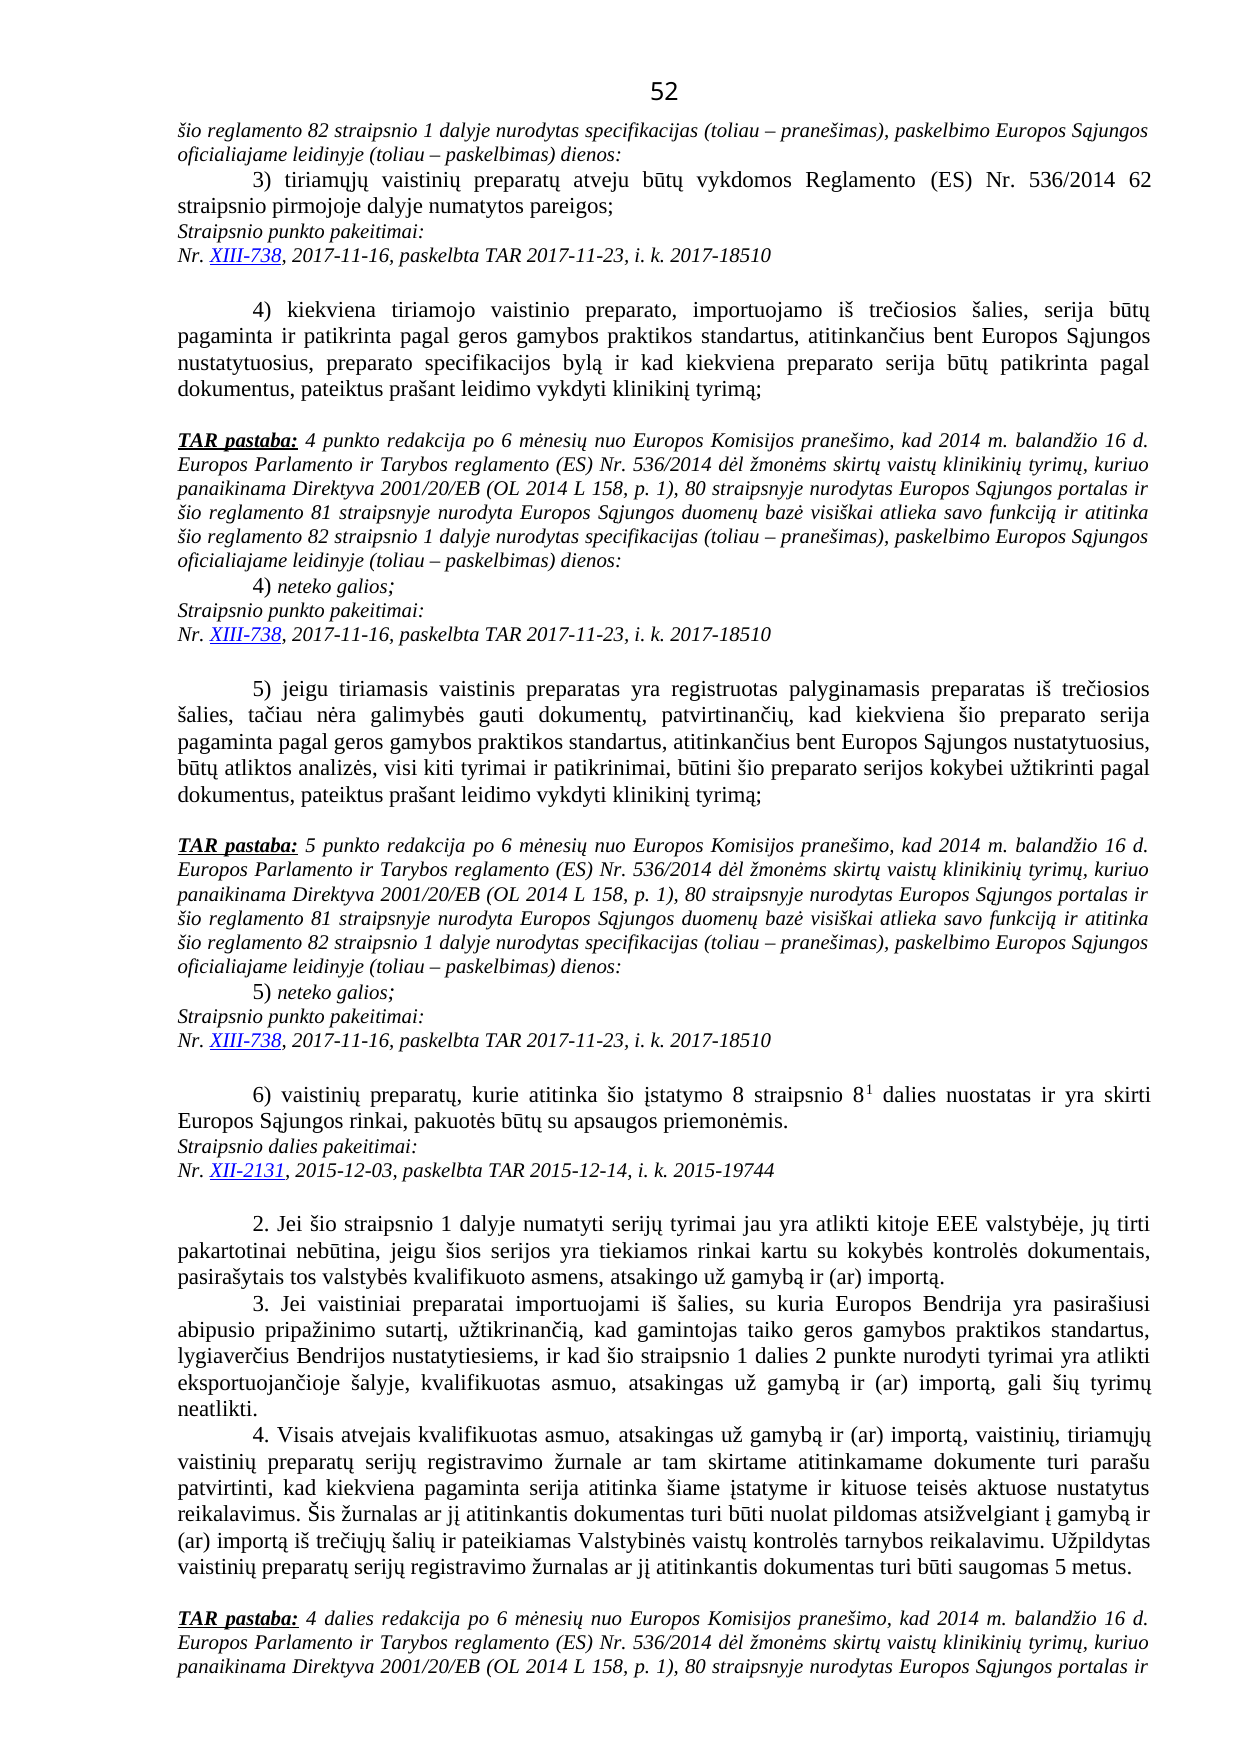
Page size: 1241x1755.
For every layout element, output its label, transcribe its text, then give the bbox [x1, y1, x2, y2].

text 4) neteko galios; [177, 572, 1152, 598]
text 5) jeigu tiriamasis vaistinis preparatas yra registruotas palyginamasis preparatas iš trečiosios šalies, tačiau nėra galimybės gauti dokumentų, patvirtinančių, kad kiekviena šio preparato serija pagaminta pagal geros gamybos praktikos standartus, atitinkančius bent Europos Sąjungos nustatytuosius, būtų atliktos analizės, visi kiti tyrimai ir patikrinimai, būtini šio preparato serijos kokybei užtikrinti pagal dokumentus, pateiktus prašant leidimo vykdyti klinikinį tyrimą; [177, 675, 1152, 807]
text 6) vaistinių preparatų, kurie atitinka šio įstatymo 8 straipsnio 81 dalies nuostatas ir yra skirti Europos Sąjungos rinkai, pakuotės būtų su apsaugos priemonėmis. [177, 1081, 1152, 1134]
text Nr. XII-2131, 2015-12-03, paskelbta TAR 2015-12-14, i. k. 2015-19744 [177, 1158, 1152, 1182]
text Straipsnio punkto pakeitimai: [177, 1004, 1152, 1028]
text TAR pastaba: 4 dalies redakcija po 6 mėnesių nuo Europos Komisijos pranešimo, kad 2014 m. balandžio 16 d. Europos Parlamento ir Tarybos reglamento (ES) Nr. 536/2014 dėl žmonėms skirtų vaistų klinikinių tyrimų, kuriuo panaikinama Direktyva 2001/20/EB (OL 2014 L 158, p. 1), 80 straipsnyje nurodytas Europos Sąjungos portalas ir [177, 1606, 1152, 1678]
text Straipsnio punkto pakeitimai: [177, 219, 1152, 243]
text 3. Jei vaistiniai preparatai importuojami iš šalies, su kuria Europos Bendrija yra pasirašiusi abipusio pripažinimo sutartį, užtikrinančią, kad gamintojas taiko geros gamybos praktikos standartus, lygiaverčius Bendrijos nustatytiesiems, ir kad šio straipsnio 1 dalies 2 punkte nurodyti tyrimai yra atlikti eksportuojančioje šalyje, kvalifikuotas asmuo, atsakingas už gamybą ir (ar) importą, gali šių tyrimų neatlikti. [177, 1289, 1152, 1421]
text 4) kiekviena tiriamojo vaistinio preparato, importuojamo iš trečiosios šalies, serija būtų pagaminta ir patikrinta pagal geros gamybos praktikos standartus, atitinkančius bent Europos Sąjungos nustatytuosius, preparato specifikacijos bylą ir kad kiekviena preparato serija būtų patikrinta pagal dokumentus, pateiktus prašant leidimo vykdyti klinikinį tyrimą; [177, 296, 1152, 401]
text Straipsnio punkto pakeitimai: [177, 598, 1152, 622]
text Nr. XIII-738, 2017-11-16, paskelbta TAR 2017-11-23, i. k. 2017-18510 [177, 622, 1152, 646]
text Straipsnio dalies pakeitimai: [177, 1134, 1152, 1158]
text TAR pastaba: 5 punkto redakcija po 6 mėnesių nuo Europos Komisijos pranešimo, kad 2014 m. balandžio 16 d. Europos Parlamento ir Tarybos reglamento (ES) Nr. 536/2014 dėl žmonėms skirtų vaistų klinikinių tyrimų, kuriuo panaikinama Direktyva 2001/20/EB (OL 2014 L 158, p. 1), 80 straipsnyje nurodytas Europos Sąjungos portalas ir šio reglamento 81 straipsnyje nurodyta Europos Sąjungos duomenų bazė visiškai atlieka savo funkciją ir atitinka šio reglamento 82 straipsnio 1 dalyje nurodytas specifikacijas (toliau – pranešimas), paskelbimo Europos Sąjungos oficialiajame leidinyje (toliau – paskelbimas) dienos: [177, 833, 1152, 978]
text 2. Jei šio straipsnio 1 dalyje numatyti serijų tyrimai jau yra atlikti kitoje EEE valstybėje, jų tirti pakartotinai nebūtina, jeigu šios serijos yra tiekiamos rinkai kartu su kokybės kontrolės dokumentais, pasirašytais tos valstybės kvalifikuoto asmens, atsakingo už gamybą ir (ar) importą. [177, 1211, 1152, 1289]
text Nr. XIII-738, 2017-11-16, paskelbta TAR 2017-11-23, i. k. 2017-18510 [177, 1028, 1152, 1052]
text šio reglamento 82 straipsnio 1 dalyje nurodytas specifikacijas (toliau – pranešimas), paskelbimo Europos Sąjungos oficialiajame leidinyje (toliau – paskelbimas) dienos: [177, 118, 1152, 166]
text TAR pastaba: 4 punkto redakcija po 6 mėnesių nuo Europos Komisijos pranešimo, kad 2014 m. balandžio 16 d. Europos Parlamento ir Tarybos reglamento (ES) Nr. 536/2014 dėl žmonėms skirtų vaistų klinikinių tyrimų, kuriuo panaikinama Direktyva 2001/20/EB (OL 2014 L 158, p. 1), 80 straipsnyje nurodytas Europos Sąjungos portalas ir šio reglamento 81 straipsnyje nurodyta Europos Sąjungos duomenų bazė visiškai atlieka savo funkciją ir atitinka šio reglamento 82 straipsnio 1 dalyje nurodytas specifikacijas (toliau – pranešimas), paskelbimo Europos Sąjungos oficialiajame leidinyje (toliau – paskelbimas) dienos: [177, 428, 1152, 572]
text 5) neteko galios; [177, 978, 1152, 1004]
text 4. Visais atvejais kvalifikuotas asmuo, atsakingas už gamybą ir (ar) importą, vaistinių, tiriamųjų vaistinių preparatų serijų registravimo žurnale ar tam skirtame atitinkamame dokumente turi parašu patvirtinti, kad kiekviena pagaminta serija atitinka šiame įstatyme ir kituose teisės aktuose nustatytus reikalavimus. Šis žurnalas ar jį atitinkantis dokumentas turi būti nuolat pildomas atsižvelgiant į gamybą ir (ar) importą iš trečiųjų šalių ir pateikiamas Valstybinės vaistų kontrolės tarnybos reikalavimu. Užpildytas vaistinių preparatų serijų registravimo žurnalas ar jį atitinkantis dokumentas turi būti saugomas 5 metus. [177, 1421, 1152, 1579]
text 3) tiriamųjų vaistinių preparatų atveju būtų vykdomos Reglamento (ES) Nr. 536/2014 62 straipsnio pirmojoje dalyje numatytos pareigos; [177, 166, 1152, 219]
text Nr. XIII-738, 2017-11-16, paskelbta TAR 2017-11-23, i. k. 2017-18510 [177, 243, 1152, 267]
